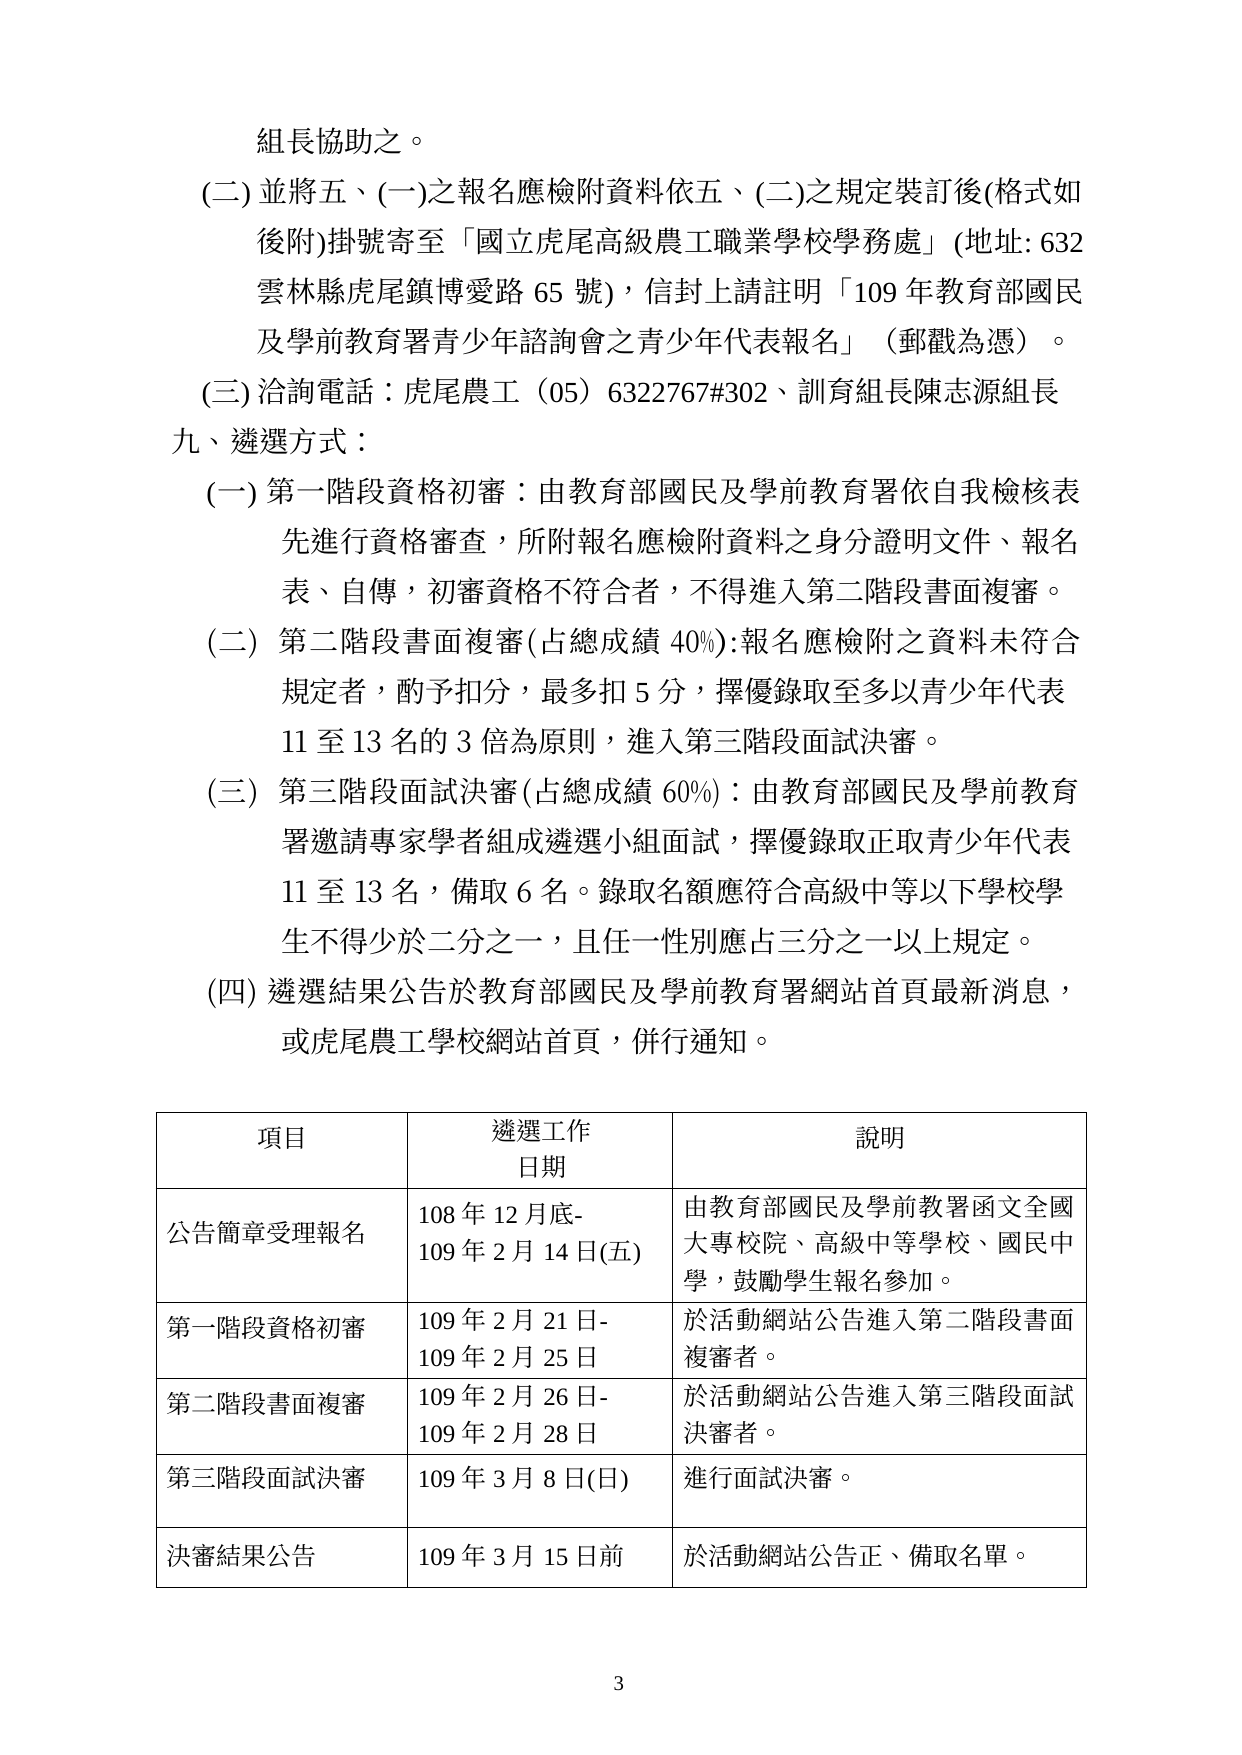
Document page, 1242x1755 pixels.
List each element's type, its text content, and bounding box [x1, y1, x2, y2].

text (四) 遴選結果公告於教育部國民及學前教育署網站首頁最新消息， 或虎尾農工學校網站首頁，併行通知。 [206, 962, 1081, 1062]
table_cell 第一階段資格初審 [157, 1303, 407, 1378]
text 組長協助之。 [257, 119, 1102, 161]
table_cell 於活動網站公告進入第二階段書面 複審者。 [673, 1303, 1086, 1378]
text (二) 並將五、(一)之報名應檢附資料依五、(二)之規定裝訂後(格式如 後附)掛號寄至「國立虎尾高級農工職業學校學務處」(地址: 632 雲林縣虎尾鎮博愛路 65 號)，信封上請註明「109 年教育部國民 及學前教育署青少年諮詢會之青少年代表報名」（郵戳為憑）。 [201, 162, 1084, 362]
text 11 至 13 名的 3 倍為原則，進入第三階段面試決審。 [281, 712, 1102, 761]
table_cell 由教育部國民及學前教署函文全國 大專校院、高級中等學校、國民中 學，鼓勵學生報名參加。 [673, 1189, 1086, 1302]
text (一) 第一階段資格初審：由教育部國民及學前教育署依自我檢核表 先進行資格審查，所附報名應檢附資料之身分證明文件、報名 表、自傳，初審資格不符合者，不得進入第二階段書面複審。 [206, 462, 1081, 612]
table_cell 109 年 3 月 8 日(日) [408, 1455, 672, 1527]
table_cell 109 年 2 月 26 日- 109 年 2 月 28 日 [408, 1379, 672, 1454]
table_header 遴選工作 日期 [408, 1113, 672, 1188]
table_cell 於活動網站公告進入第三階段面試 決審者。 [673, 1379, 1086, 1454]
table_cell 於活動網站公告正、備取名單。 [673, 1528, 1086, 1587]
text (二) 第二階段書面複審(占總成績 40%):報名應檢附之資料未符合 規定者，酌予扣分，最多扣 5 分，擇優錄取至多以青少年代表 [206, 612, 1081, 712]
table_cell 109 年 2 月 21 日- 109 年 2 月 25 日 [408, 1303, 672, 1378]
text (三) 第三階段面試決審(占總成績 60%)：由教育部國民及學前教育 署邀請專家學者組成遴選小組面試，擇優錄取正取青少年代表 [206, 762, 1081, 862]
table_cell 第三階段面試決審 [157, 1455, 407, 1527]
table_cell 決審結果公告 [157, 1528, 407, 1587]
table_header 項目 [157, 1113, 407, 1188]
table_cell 進行面試決審。 [673, 1455, 1086, 1527]
table_header 說明 [673, 1113, 1086, 1188]
table_cell 第二階段書面複審 [157, 1379, 407, 1454]
table_cell 公告簡章受理報名 [157, 1189, 407, 1302]
text (三) 洽詢電話：虎尾農工（05）6322767#302、訓育組長陳志源組長 九、遴選方式： [171, 362, 1070, 462]
table_cell 108 年 12 月底- 109 年 2 月 14 日(五) [408, 1189, 672, 1302]
table_cell 109 年 3 月 15 日前 [408, 1528, 672, 1587]
text 11 至 13 名，備取 6 名。錄取名額應符合高級中等以下學校學 生不得少於二分之一，且任一性別應占三分之一以上規定。 [281, 862, 1081, 962]
